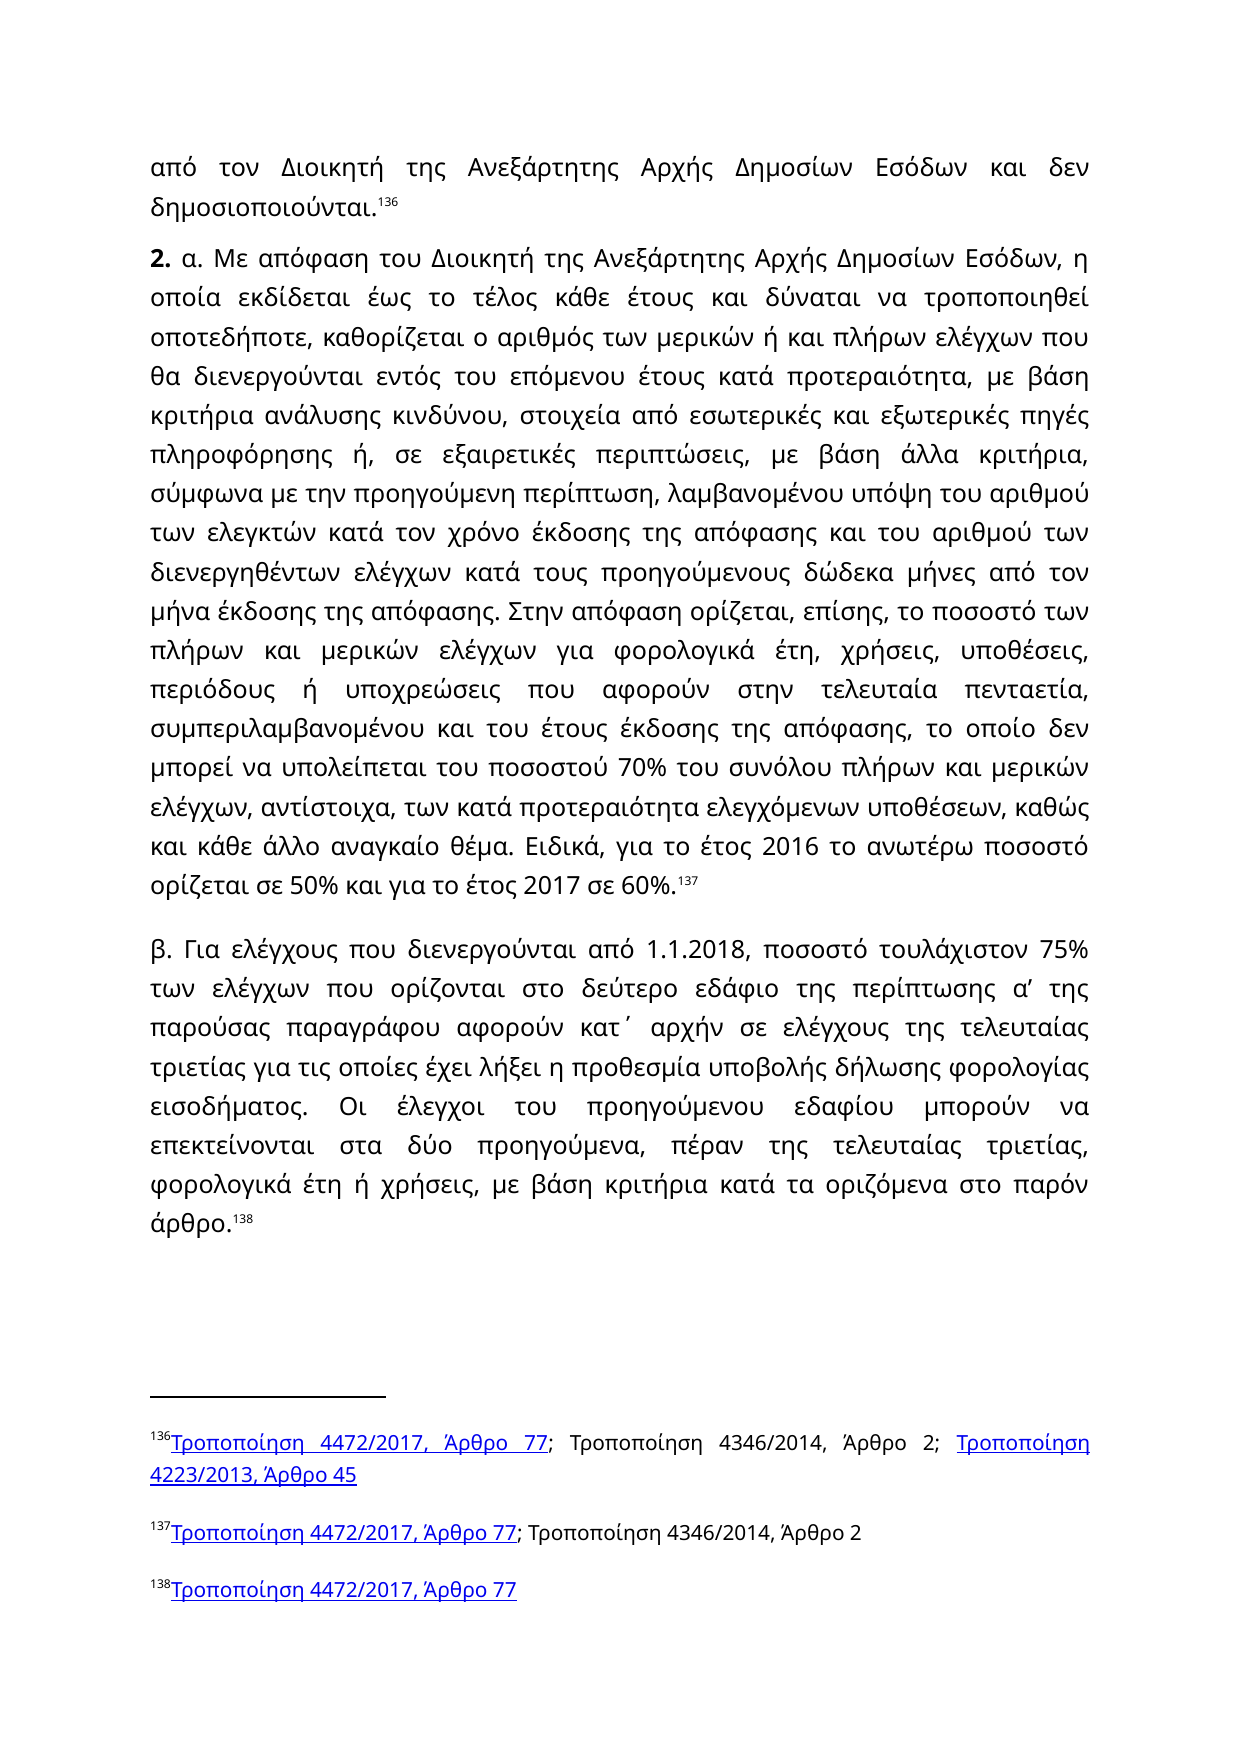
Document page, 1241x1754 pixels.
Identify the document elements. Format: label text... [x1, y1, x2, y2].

text Τροποποίηση 4472/2017, Άρθρο 77; Τροποποίηση 4346/2014, Άρθρο 2; Τροποποίηση 4223/2013, Άρθρο 45 [150, 1428, 1090, 1489]
text Τροποποίηση 4472/2017, Άρθρο 77 [150, 1576, 1090, 1604]
text β. Για ελέγχους που διενεργούνται από 1.1.2018, ποσοστό τουλάχιστον 75% των ελέγχων που ορίζονται στο δεύτερο εδάφιο της περίπτωσης α’ της παρούσας παραγράφου αφορούν κατ΄ αρχήν σε ελέγχους της τελευταίας τριετίας για τις οποίες έχει λήξει η προθεσμία υποβολής δήλωσης φορολογίας εισοδήματος. Οι έλεγχοι του προηγούμενου εδαφίου μπορούν να επεκτείνονται στα δύο προηγούμενα, πέραν της τελευταίας τριετίας, φορολογικά έτη ή χρήσεις, με βάση κριτήρια κατά τα οριζόμενα στο παρόν άρθρο. [150, 932, 1090, 1240]
text από τον Διοικητή της Ανεξάρτητης Αρχής Δημοσίων Εσόδων και δεν δημοσιοποιούνται. [150, 150, 1090, 223]
text Τροποποίηση 4472/2017, Άρθρο 77; Τροποποίηση 4346/2014, Άρθρο 2 [150, 1518, 1090, 1546]
text 2. α. Με απόφαση του Διοικητή της Ανεξάρτητης Αρχής Δημοσίων Εσόδων, η οποία εκδίδεται έως το τέλος κάθε έτους και δύναται να τροποποιηθεί οποτεδήποτε, καθορίζεται ο αριθμός των μερικών ή και πλήρων ελέγχων που θα διενεργούνται εντός του επόμενου έτους κατά προτεραιότητα, με βάση κριτήρια ανάλυσης κινδύνου, στοιχεία από εσωτερικές και εξωτερικές πηγές πληροφόρησης ή, σε εξαιρετικές περιπτώσεις, με βάση άλλα κριτήρια, σύμφωνα με την προηγούμενη περίπτωση, λαμβανομένου υπόψη του αριθμού των ελεγκτών κατά τον χρόνο έκδοσης της απόφασης και του αριθμού των διενεργηθέντων ελέγχων κατά τους προηγούμενους δώδεκα μήνες από τον μήνα έκδοσης της απόφασης. Στην απόφαση ορίζεται, επίσης, το ποσοστό των πλήρων και μερικών ελέγχων για φορολογικά έτη, χρήσεις, υποθέσεις, περιόδους ή υποχρεώσεις που αφορούν στην τελευταία πενταετία, συμπεριλαμβανομένου και του έτους έκδοσης της απόφασης, το οποίο δεν μπορεί να υπολείπεται του ποσοστού 70% του συνόλου πλήρων και μερικών ελέγχων, αντίστοιχα, των κατά προτεραιότητα ελεγχόμενων υποθέσεων, καθώς και κάθε άλλο αναγκαίο θέμα. Ειδικά, για το έτος 2016 το ανωτέρω ποσοστό ορίζεται σε 50% και για το έτος 2017 σε 60%. [150, 241, 1090, 902]
